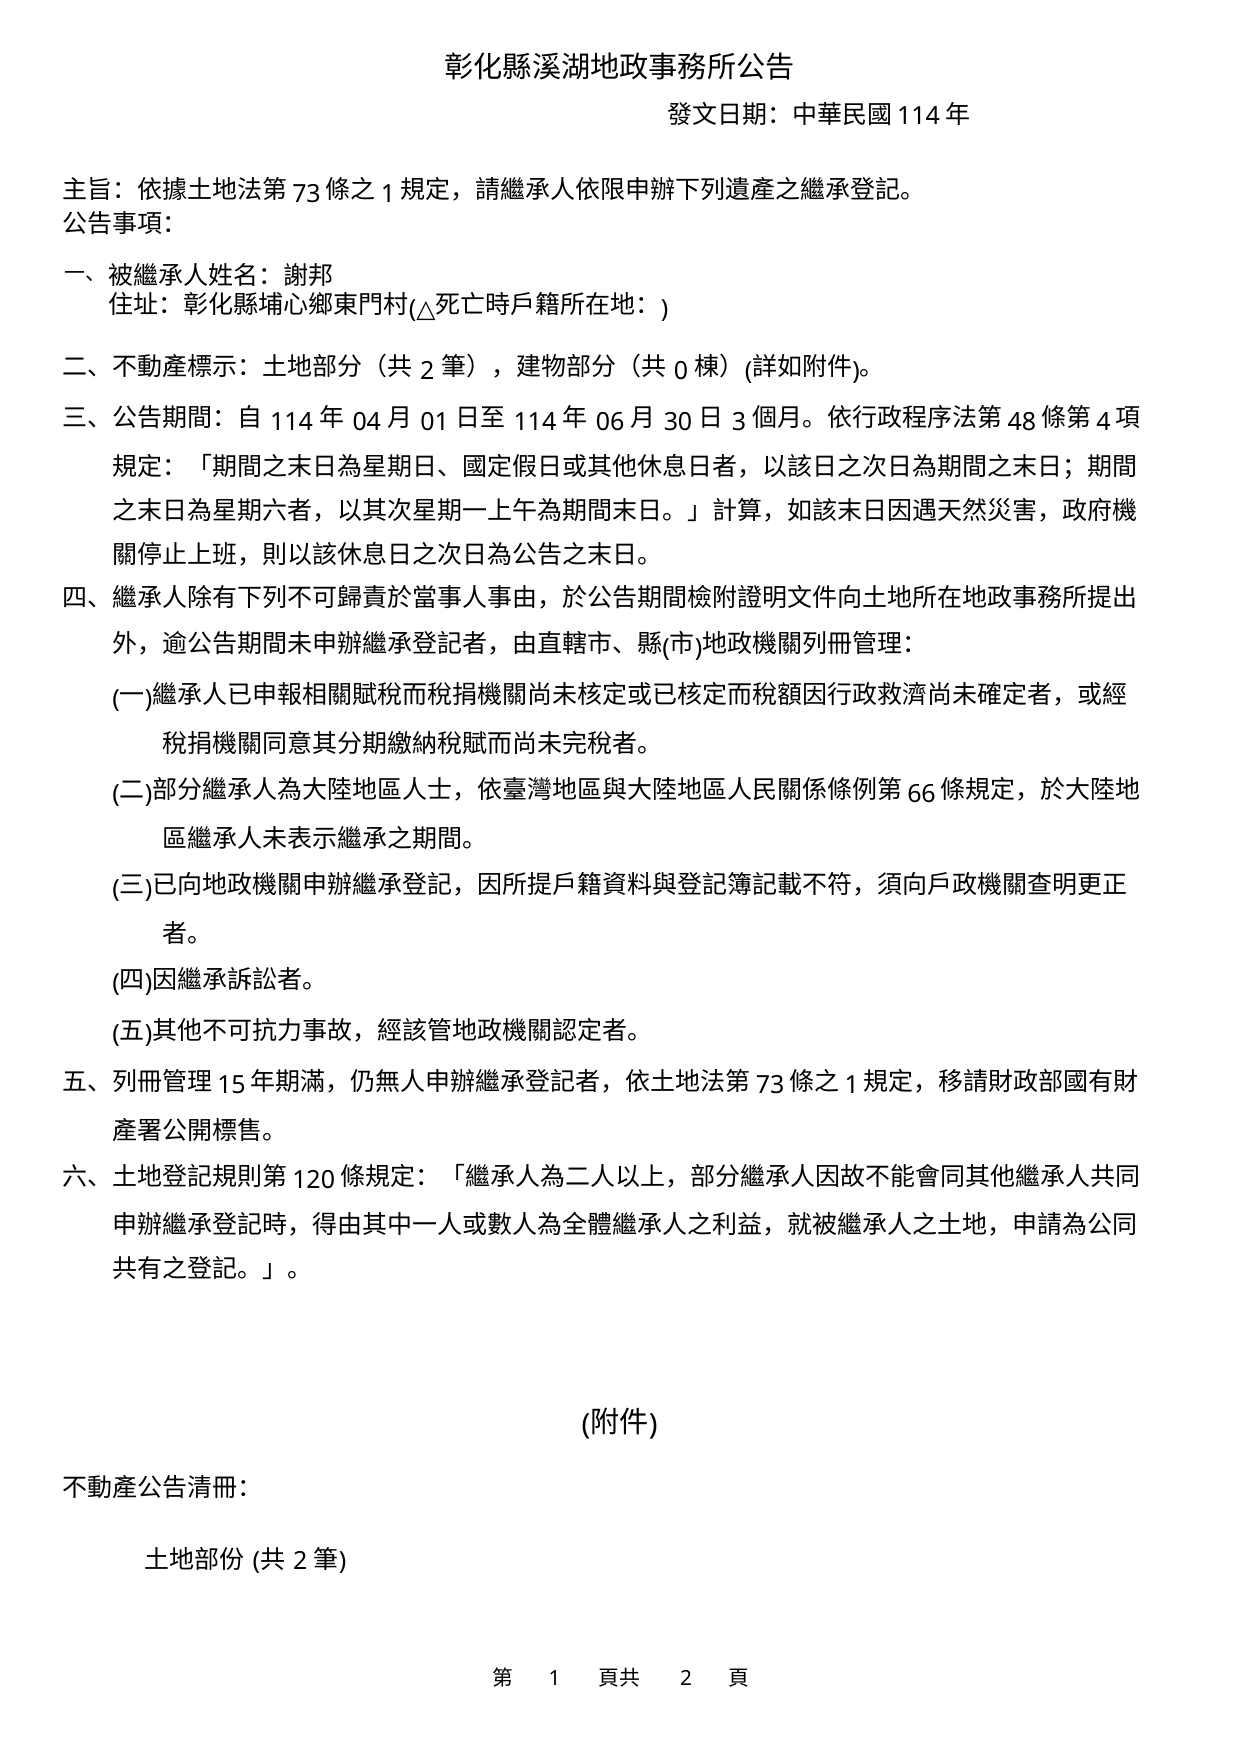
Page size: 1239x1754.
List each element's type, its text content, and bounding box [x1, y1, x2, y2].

table_cell [1177, 1392, 1239, 1453]
table_cell [523, 1598, 585, 1657]
table_header [1177, 0, 1239, 41]
table_cell 頁共 [585, 1658, 653, 1698]
table_cell [1177, 135, 1239, 176]
table_cell 一、 [62, 261, 109, 312]
table_cell 土地部份 (共 2 筆) [62, 1526, 1177, 1597]
table_cell [0, 1352, 62, 1392]
table_cell (附件) [62, 1392, 1177, 1453]
table_cell [62, 135, 109, 176]
table_cell [62, 1658, 109, 1698]
table_cell [585, 135, 653, 176]
table_header [667, 0, 718, 41]
table_cell [1177, 95, 1239, 135]
table_cell [109, 1598, 482, 1657]
table_cell [585, 1598, 653, 1657]
table_cell 2 [653, 1658, 718, 1698]
table_cell [0, 353, 62, 1352]
table_cell [483, 1598, 523, 1657]
table_cell [653, 95, 667, 135]
table_cell [523, 1352, 585, 1392]
table_header [759, 0, 1177, 41]
table_cell [109, 1352, 482, 1392]
table_cell [585, 95, 653, 135]
table_cell 第 [483, 1658, 523, 1698]
table_cell [0, 95, 62, 135]
table_cell 發文日期：中華民國114年 [667, 95, 1177, 135]
table_cell [0, 176, 62, 216]
table_cell [0, 312, 62, 353]
table_cell [1177, 176, 1239, 216]
table_cell [1177, 1454, 1239, 1526]
table_cell [483, 135, 523, 176]
table_cell [1177, 261, 1239, 312]
table_cell [1177, 216, 1239, 261]
table_cell [667, 1598, 718, 1657]
table_cell [483, 1352, 523, 1392]
table_cell [1177, 1598, 1239, 1657]
table_cell [0, 41, 62, 94]
table_cell [0, 1454, 62, 1526]
table_cell [759, 1352, 1177, 1392]
table_header [718, 0, 759, 41]
table_cell [0, 1526, 62, 1597]
table_cell [1177, 353, 1239, 1352]
table_cell [653, 1598, 667, 1657]
table_cell [667, 135, 718, 176]
table_cell [523, 135, 585, 176]
table_cell 彰化縣溪湖地政事務所公告 [62, 41, 1177, 94]
table_cell [718, 1352, 759, 1392]
table_cell [1177, 1352, 1239, 1392]
table_cell [62, 95, 109, 135]
table_cell [718, 1598, 759, 1657]
table_cell 被繼承人姓名：謝邦 住址：彰化縣埔心鄉東門村(△死亡時戶籍所在地：) [109, 261, 1177, 353]
table_cell [585, 1352, 653, 1392]
table_cell [759, 1658, 1177, 1698]
table_cell 主旨：依據土地法第73條之1規定，請繼承人依限申辦下列遺產之繼承登記。 公告事項： [62, 176, 1177, 261]
table_cell 不動產公告清冊： [62, 1454, 1177, 1526]
table_cell [0, 216, 62, 261]
table_cell [653, 1352, 667, 1392]
table_header [483, 0, 523, 41]
table_header [0, 0, 62, 41]
table_cell [0, 261, 62, 312]
table_cell [667, 1352, 718, 1392]
table_cell [62, 312, 109, 353]
table_cell [62, 1598, 109, 1657]
table_cell [0, 1392, 62, 1453]
table_cell [109, 95, 482, 135]
table_header [62, 0, 109, 41]
table_cell [759, 135, 1177, 176]
table_cell [1177, 41, 1239, 94]
table_cell [483, 95, 523, 135]
table_header [109, 0, 482, 41]
table_header [585, 0, 653, 41]
table_cell [0, 135, 62, 176]
table_cell [1177, 1526, 1239, 1597]
table_cell [0, 1658, 62, 1698]
table_cell [1177, 312, 1239, 353]
table_cell [523, 95, 585, 135]
table_cell [109, 1658, 482, 1698]
table_cell [62, 1352, 109, 1392]
table_cell [1177, 1658, 1239, 1698]
table_cell [0, 1598, 62, 1657]
table_cell [109, 135, 482, 176]
table_cell 二、不動產標示：土地部分（共 2 筆），建物部分（共 0 棟）(詳如附件)。 三、公告期間：自 114 年 04 月 01 日至 114 年 06 月 30 日 3 個月。依行政程序法第48條第4項 規定：「期間之末日為星期日、國定假日或其他休息日者，以該日之次日為期間之末日；期間 之末日為星期六者，以其次星期一上午為期間末日。」計算，如該末日因遇天然災害，政府機 關停止上班，則以該休息日之次日為公告之末日。 四、繼承人除有下列不可歸責於當事人事由，於公告期間檢附證明文件向土地所在地政事務所提出 外，逾公告期間未申辦繼承登記者，由直轄市、縣(市)地政機關列冊管理： (一)繼承人已申報相關賦稅而稅捐機關尚未核定或已核定而稅額因行政救濟尚未確定者，或經 稅捐機關同意其分期繳納稅賦而尚未完稅者。 (二)部分繼承人為大陸地區人士，依臺灣地區與大陸地區人民關係條例第66條規定，於大陸地 區繼承人未表示繼承之期間。 (三)已向地政機關申辦繼承登記，因所提戶籍資料與登記簿記載不符，須向戶政機關查明更正 者。 (四)因繼承訴訟者。 (五)其他不可抗力事故，經該管地政機關認定者。 五、列冊管理15年期滿，仍無人申辦繼承登記者，依土地法第73條之1規定，移請財政部國有財 產署公開標售。 六、土地登記規則第120條規定：「繼承人為二人以上，部分繼承人因故不能會同其他繼承人共同 申辦繼承登記時，得由其中一人或數人為全體繼承人之利益，就被繼承人之土地，申請為公同 共有之登記。」。 [62, 353, 1177, 1352]
table_cell [718, 135, 759, 176]
table_cell [759, 1598, 1177, 1657]
table_cell 頁 [718, 1658, 759, 1698]
table_header [523, 0, 585, 41]
table_header [653, 0, 667, 41]
table_cell 1 [523, 1658, 585, 1698]
table_cell [653, 135, 667, 176]
